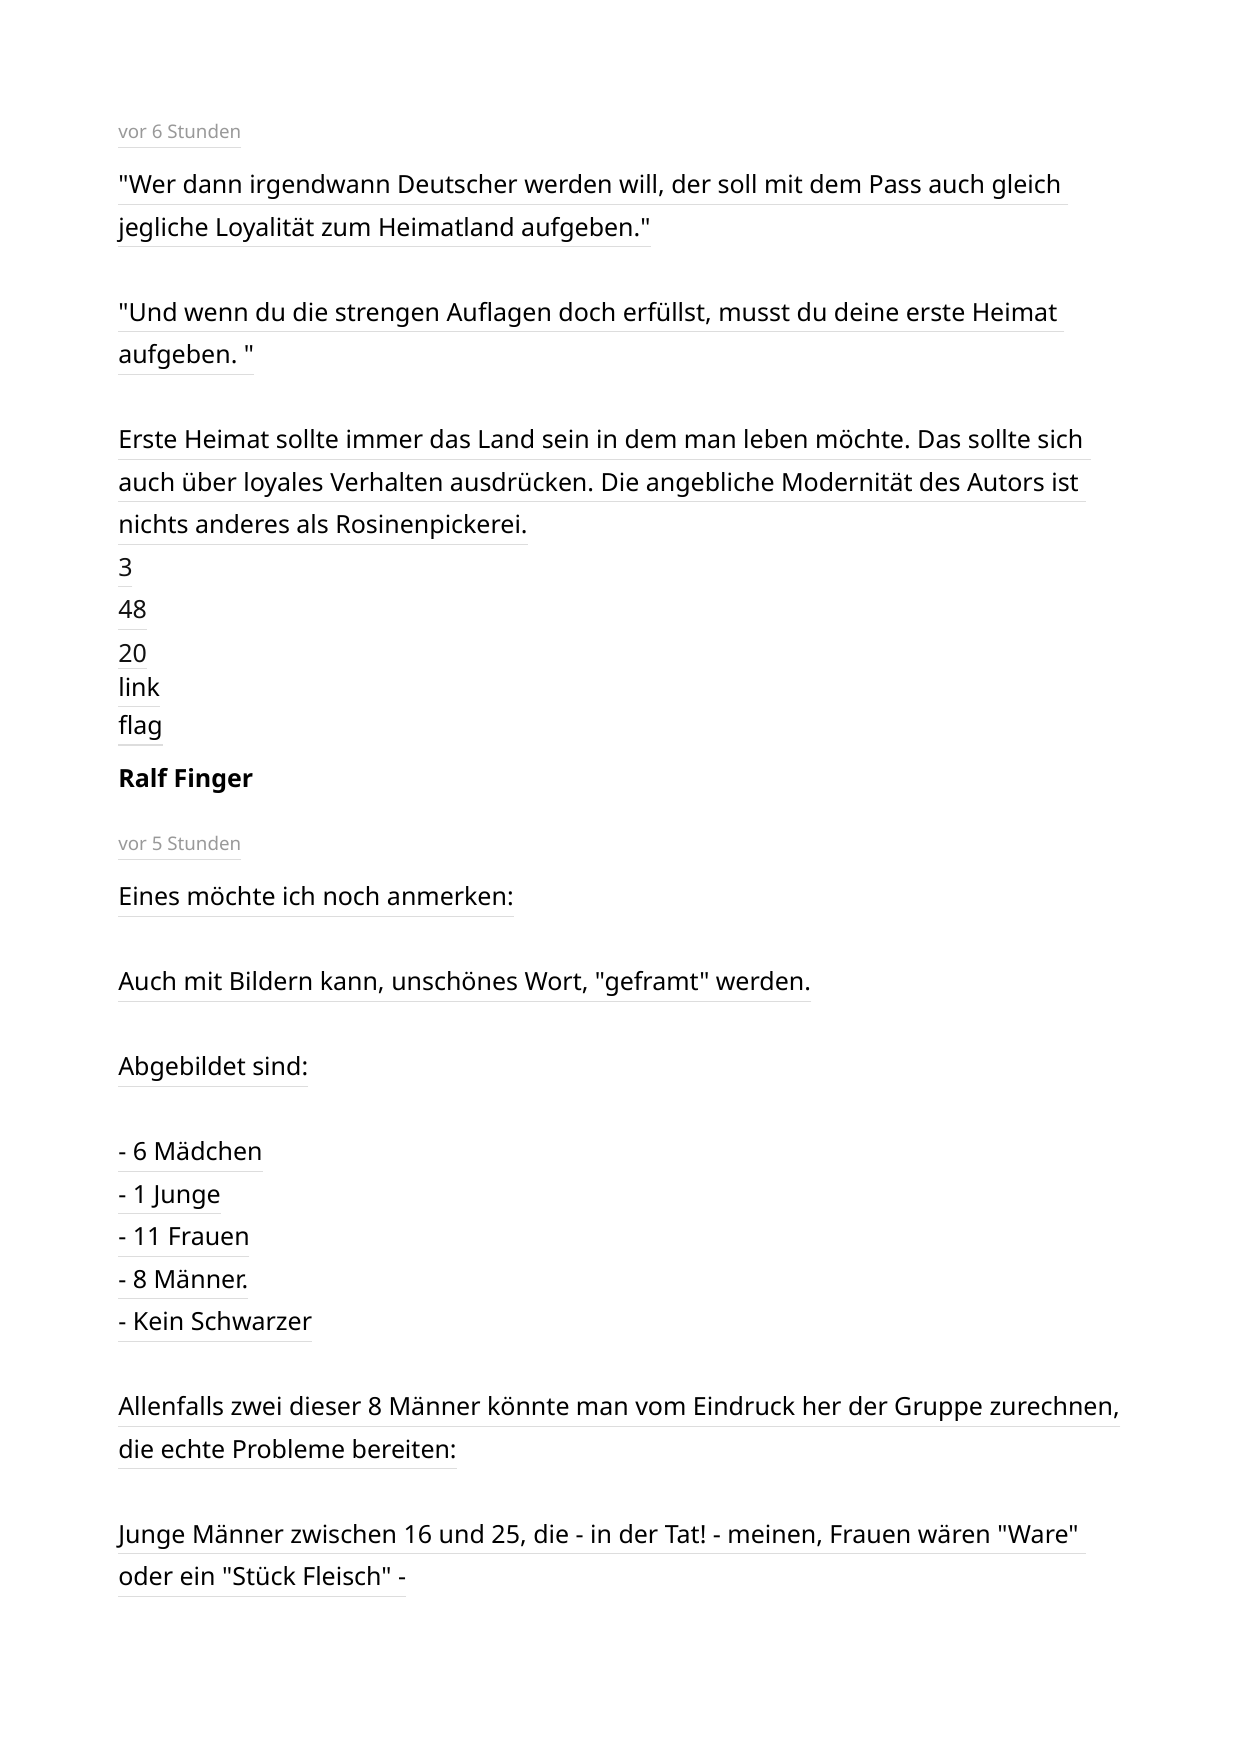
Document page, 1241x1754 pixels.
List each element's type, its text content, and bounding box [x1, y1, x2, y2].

text flag [118, 707, 1122, 746]
text Ralf Finger [118, 761, 1122, 795]
text 48 [118, 592, 1122, 630]
text vor 5 Stunden [118, 831, 1117, 860]
text vor 6 Stunden [118, 118, 1117, 148]
text Eines möchte ich noch anmerken: Auch mit Bildern kann, unschönes Wort, "geframt" werden. Abgebildet sind: - 6 Mädchen - 1 Junge - 11 Frauen - 8 Männer. - Kein Schwarzer Allenfalls zwei dieser 8 Männer könnte man vom Eindruck her der Gruppe zurechnen, die echte Probleme bereiten: Junge Männer zwischen 16 und 25, die - in der Tat! - meinen, Frauen wären "Ware" oder ein "Stück Fleisch" [118, 879, 1122, 1597]
text 20 [118, 634, 1122, 669]
text link [118, 669, 1122, 707]
text "Wer dann irgendwann Deutscher werden will, der soll mit dem Pass auch gleich jegliche Loyalität zum Heimatland aufgeben." "Und wenn du die strengen Auflagen doch erfüllst, musst du deine erste Heimat aufgeben. " Erste Heimat sollte immer das Land sein in dem man leben möchte. Das sollte sich auch über loyales Verhalten ausdrücken. Die angebliche Modernität des Autors ist nichts anderes als Rosinenpickerei. [118, 167, 1122, 545]
text 3 [118, 549, 1122, 587]
